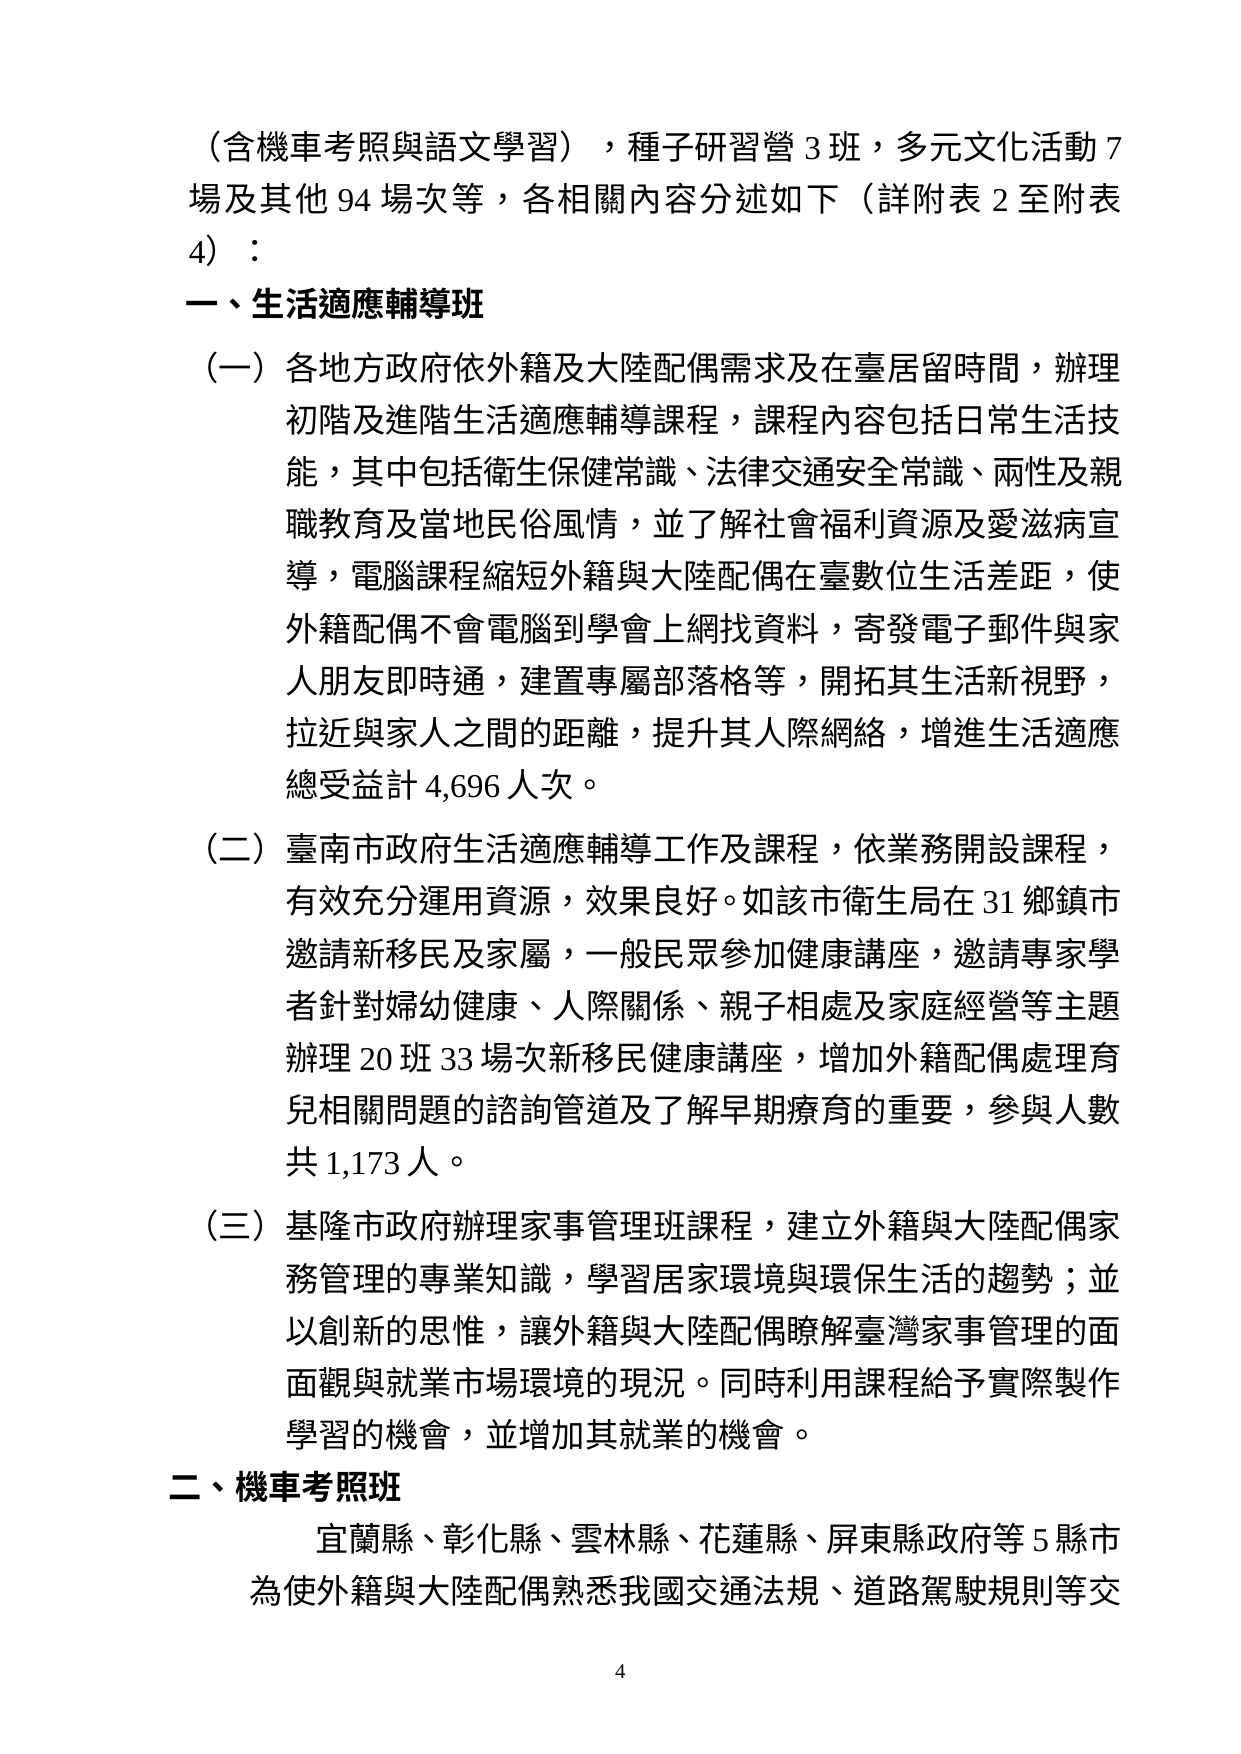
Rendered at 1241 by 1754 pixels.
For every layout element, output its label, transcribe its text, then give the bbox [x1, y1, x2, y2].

text （一）各地方政府依外籍及大陸配偶需求及在臺居留時間，辦理初階及進階生活適應輔導課程，課程內容包括日常生活技能，其中包括衛生保健常識、法律交通安全常識、兩性及親職教育及當地民俗風情，並了解社會福利資源及愛滋病宣導，電腦課程縮短外籍與大陸配偶在臺數位生活差距，使外籍配偶不會電腦到學會上網找資料，寄發電子郵件與家人朋友即時通，建置專屬部落格等，開拓其生活新視野，拉近與家人之間的距離，提升其人際網絡，增進生活適應，總受益計4,696人次。 [185, 339, 1122, 808]
text （二）臺南市政府生活適應輔導工作及課程，依業務開設課程，有效充分運用資源，效果良好。如該市衛生局在31鄉鎮市邀請新移民及家屬，一般民眾參加健康講座，邀請專家學者針對婦幼健康、人際關係、親子相處及家庭經營等主題辦理20班33場次新移民健康講座，增加外籍配偶處理育兒相關問題的諮詢管道及了解早期療育的重要，參與人數共1,173人。 [185, 820, 1122, 1185]
text （三）基隆市政府辦理家事管理班課程，建立外籍與大陸配偶家務管理的專業知識，學習居家環境與環保生活的趨勢；並以創新的思惟，讓外籍與大陸配偶瞭解臺灣家事管理的面面觀與就業市場環境的現況。同時利用課程給予實際製作學習的機會，並增加其就業的機會。 [185, 1197, 1122, 1458]
text 宜蘭縣、彰化縣、雲林縣、花蓮縣、屏東縣政府等5縣市為使外籍與大陸配偶熟悉我國交通法規、道路駕駛規則等交 [249, 1510, 1122, 1614]
text 二、機車考照班 [118, 1458, 1122, 1510]
text 一、生活適應輔導班 [118, 274, 1122, 326]
text （含機車考照與語文學習），種子研習營3班，多元文化活動7場及其他94場次等，各相關內容分述如下（詳附表2至附表4）： [188, 118, 1122, 274]
